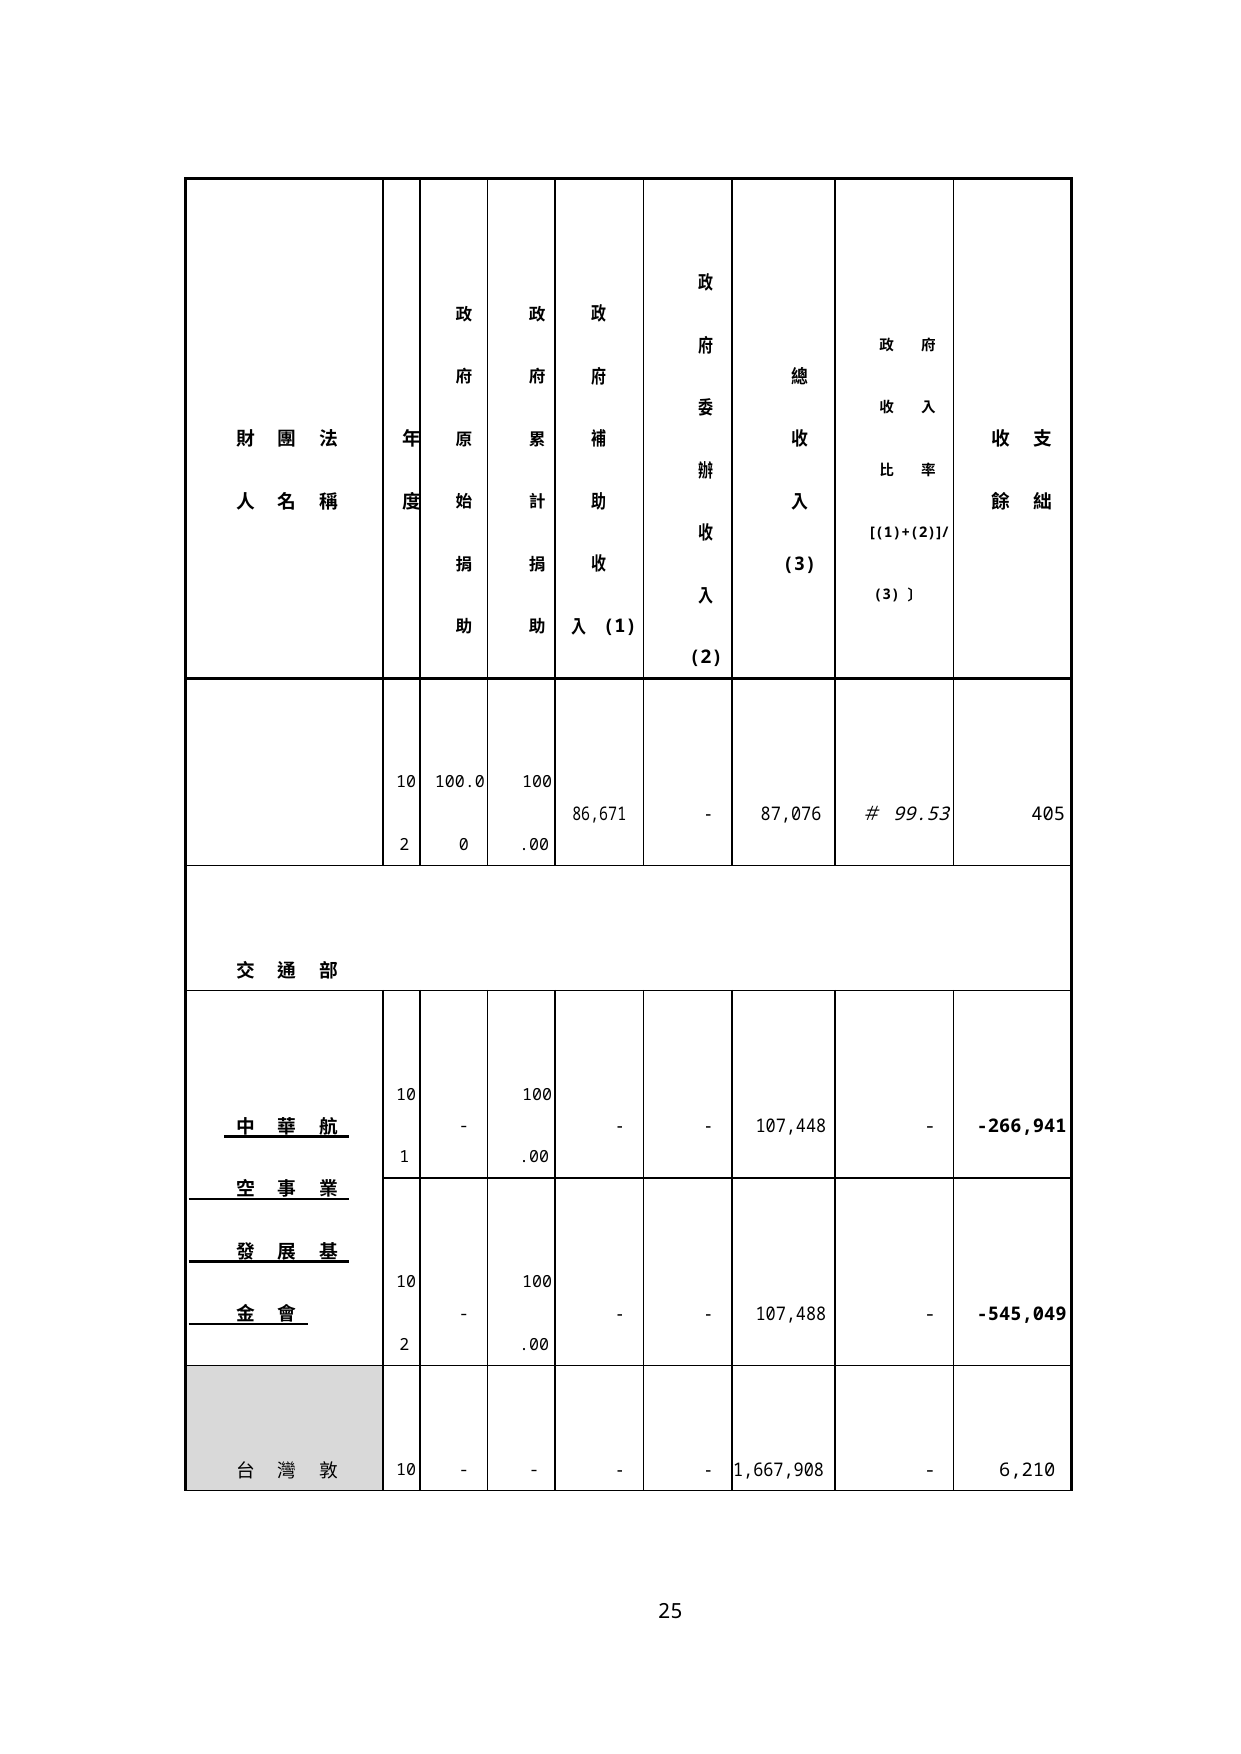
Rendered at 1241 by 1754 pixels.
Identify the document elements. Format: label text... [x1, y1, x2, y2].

table_header 收支餘絀 [954, 180, 1070, 677]
table_cell - [644, 1366, 731, 1490]
table_cell 6,210 [954, 1366, 1070, 1490]
table_cell 交通部 [187, 866, 1070, 990]
table_cell 87,076 [733, 680, 834, 865]
table_cell 86,671 [556, 680, 643, 865]
table_cell - [421, 1366, 487, 1490]
table_cell - [836, 1366, 953, 1490]
table_cell - [556, 1366, 643, 1490]
table_cell 102 [384, 1179, 419, 1365]
table_cell 100.00 [421, 680, 487, 865]
table_cell 107,448 [733, 991, 834, 1177]
table_cell 中華航空事業發展基金會 [187, 991, 382, 1365]
table_header 政府補助收入(1) [556, 180, 643, 677]
table_cell 10 [384, 1366, 419, 1490]
table_cell 107,488 [733, 1179, 834, 1365]
table_cell 台灣敦 [187, 1366, 382, 1490]
table_cell - [644, 1179, 731, 1365]
table_cell - [644, 991, 731, 1177]
table_cell - [836, 991, 953, 1177]
table_cell 100.00 [488, 1179, 554, 1365]
table_cell -266,941 [954, 991, 1070, 1177]
table_header 政府委辦收入(2) [644, 180, 731, 677]
table_header 政府累計捐助 [488, 180, 554, 677]
table_cell - [836, 1179, 953, 1365]
table_cell 405 [954, 680, 1070, 865]
table_cell - [488, 1366, 554, 1490]
table_header 政府收入比率[(1)+(2)]/(3)〕 [836, 180, 953, 677]
table_cell 100.00 [488, 680, 554, 865]
table_cell 101 [384, 991, 419, 1177]
table_header 財團法人名稱 [187, 180, 382, 677]
table_cell - [556, 991, 643, 1177]
table_cell [187, 680, 382, 865]
table_cell - [421, 991, 487, 1177]
table_cell ＃99.53 [836, 680, 953, 865]
table_cell 1,667,908 [733, 1366, 834, 1490]
table_cell - [556, 1179, 643, 1365]
table_header 政府原始捐助 [421, 180, 487, 677]
table_cell 102 [384, 680, 419, 865]
table_cell -545,049 [954, 1179, 1070, 1365]
table_cell - [644, 680, 731, 865]
table_header 年度 [384, 180, 419, 677]
table_header 總收入 (3) [733, 180, 834, 677]
table_cell 100.00 [488, 991, 554, 1177]
table_cell - [421, 1179, 487, 1365]
